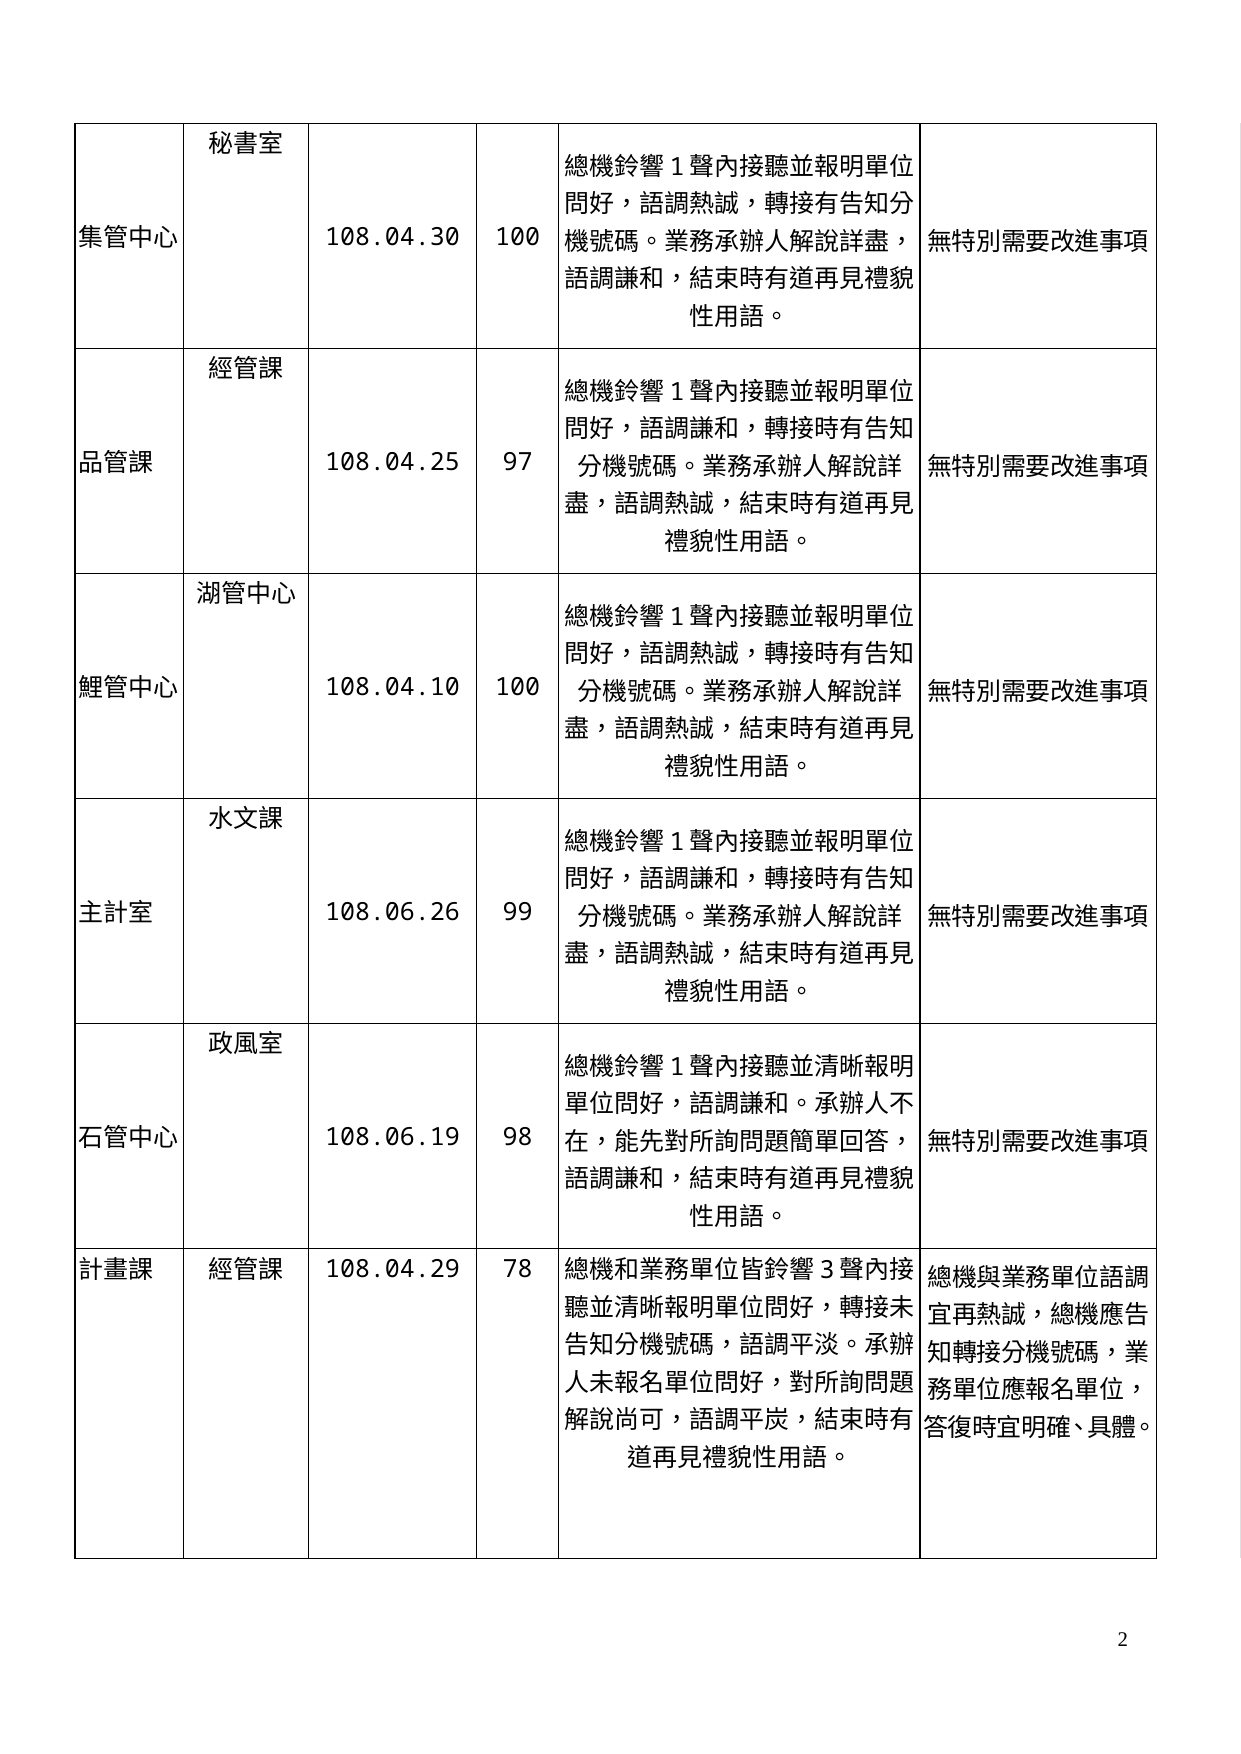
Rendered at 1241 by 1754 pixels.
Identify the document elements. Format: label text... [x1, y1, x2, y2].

table_cell 水文課 [184, 799, 308, 1023]
table_cell 總機鈴響1聲內接聽並報明單位問好，語調謙和，轉接時有告知分機號碼。業務承辦人解說詳盡，語調熱誠，結束時有道再見禮貌性用語。 [559, 799, 919, 1023]
table_cell 總機鈴響1聲內接聽並報明單位問好，語調謙和，轉接時有告知分機號碼。業務承辦人解說詳盡，語調熱誠，結束時有道再見禮貌性用語。 [559, 349, 919, 573]
table_cell 97 [477, 349, 558, 573]
table_cell 108.06.19 [309, 1024, 476, 1248]
table_cell 總機與業務單位語調宜再熱誠，總機應告知轉接分機號碼，業務單位應報名單位，答復時宜明確、具體。 [921, 1249, 1156, 1558]
table_cell 108.06.26 [309, 799, 476, 1023]
table_cell 經管課 [184, 349, 308, 573]
table_cell 鯉管中心 [76, 574, 183, 798]
table_cell 無特別需要改進事項 [921, 124, 1156, 348]
table_cell 計畫課 [76, 1249, 183, 1558]
table_cell 主計室 [76, 799, 183, 1023]
table_cell 100 [477, 124, 558, 348]
table_cell 無特別需要改進事項 [921, 799, 1156, 1023]
table_cell 總機鈴響1聲內接聽並報明單位問好，語調熱誠，轉接有告知分機號碼。業務承辦人解說詳盡，語調謙和，結束時有道再見禮貌性用語。 [559, 124, 919, 348]
table_cell 108.04.29 [309, 1249, 476, 1558]
table_cell 無特別需要改進事項 [921, 1024, 1156, 1248]
table_cell 品管課 [76, 349, 183, 573]
table_cell 無特別需要改進事項 [921, 349, 1156, 573]
table_cell 108.04.30 [309, 124, 476, 348]
table_cell 總機和業務單位皆鈴響3聲內接聽並清晰報明單位問好，轉接未告知分機號碼，語調平淡。承辦人未報名單位問好，對所詢問題解說尚可，語調平炭，結束時有道再見禮貌性用語。 [559, 1249, 919, 1558]
table_cell 秘書室 [184, 124, 308, 348]
table_cell [1157, 1248, 1240, 1558]
table_cell [1157, 348, 1240, 573]
table_cell 政風室 [184, 1024, 308, 1248]
table_cell 石管中心 [76, 1024, 183, 1248]
table_cell 總機鈴響1聲內接聽並清晰報明單位問好，語調謙和。承辦人不在，能先對所詢問題簡單回答，語調謙和，結束時有道再見禮貌性用語。 [559, 1024, 919, 1248]
table_cell [1157, 798, 1240, 1023]
table_cell 98 [477, 1024, 558, 1248]
table_cell 集管中心 [76, 124, 183, 348]
table_cell [1157, 123, 1240, 348]
table_cell [1157, 1023, 1240, 1248]
table_cell 108.04.25 [309, 349, 476, 573]
table_cell 100 [477, 574, 558, 798]
table_cell 經管課 [184, 1249, 308, 1558]
table_cell 78 [477, 1249, 558, 1558]
table_cell [1157, 573, 1240, 798]
table_cell 總機鈴響1聲內接聽並報明單位問好，語調熱誠，轉接時有告知分機號碼。業務承辦人解說詳盡，語調熱誠，結束時有道再見禮貌性用語。 [559, 574, 919, 798]
table_cell 108.04.10 [309, 574, 476, 798]
table_cell 無特別需要改進事項 [921, 574, 1156, 798]
table_cell 99 [477, 799, 558, 1023]
table_cell 湖管中心 [184, 574, 308, 798]
